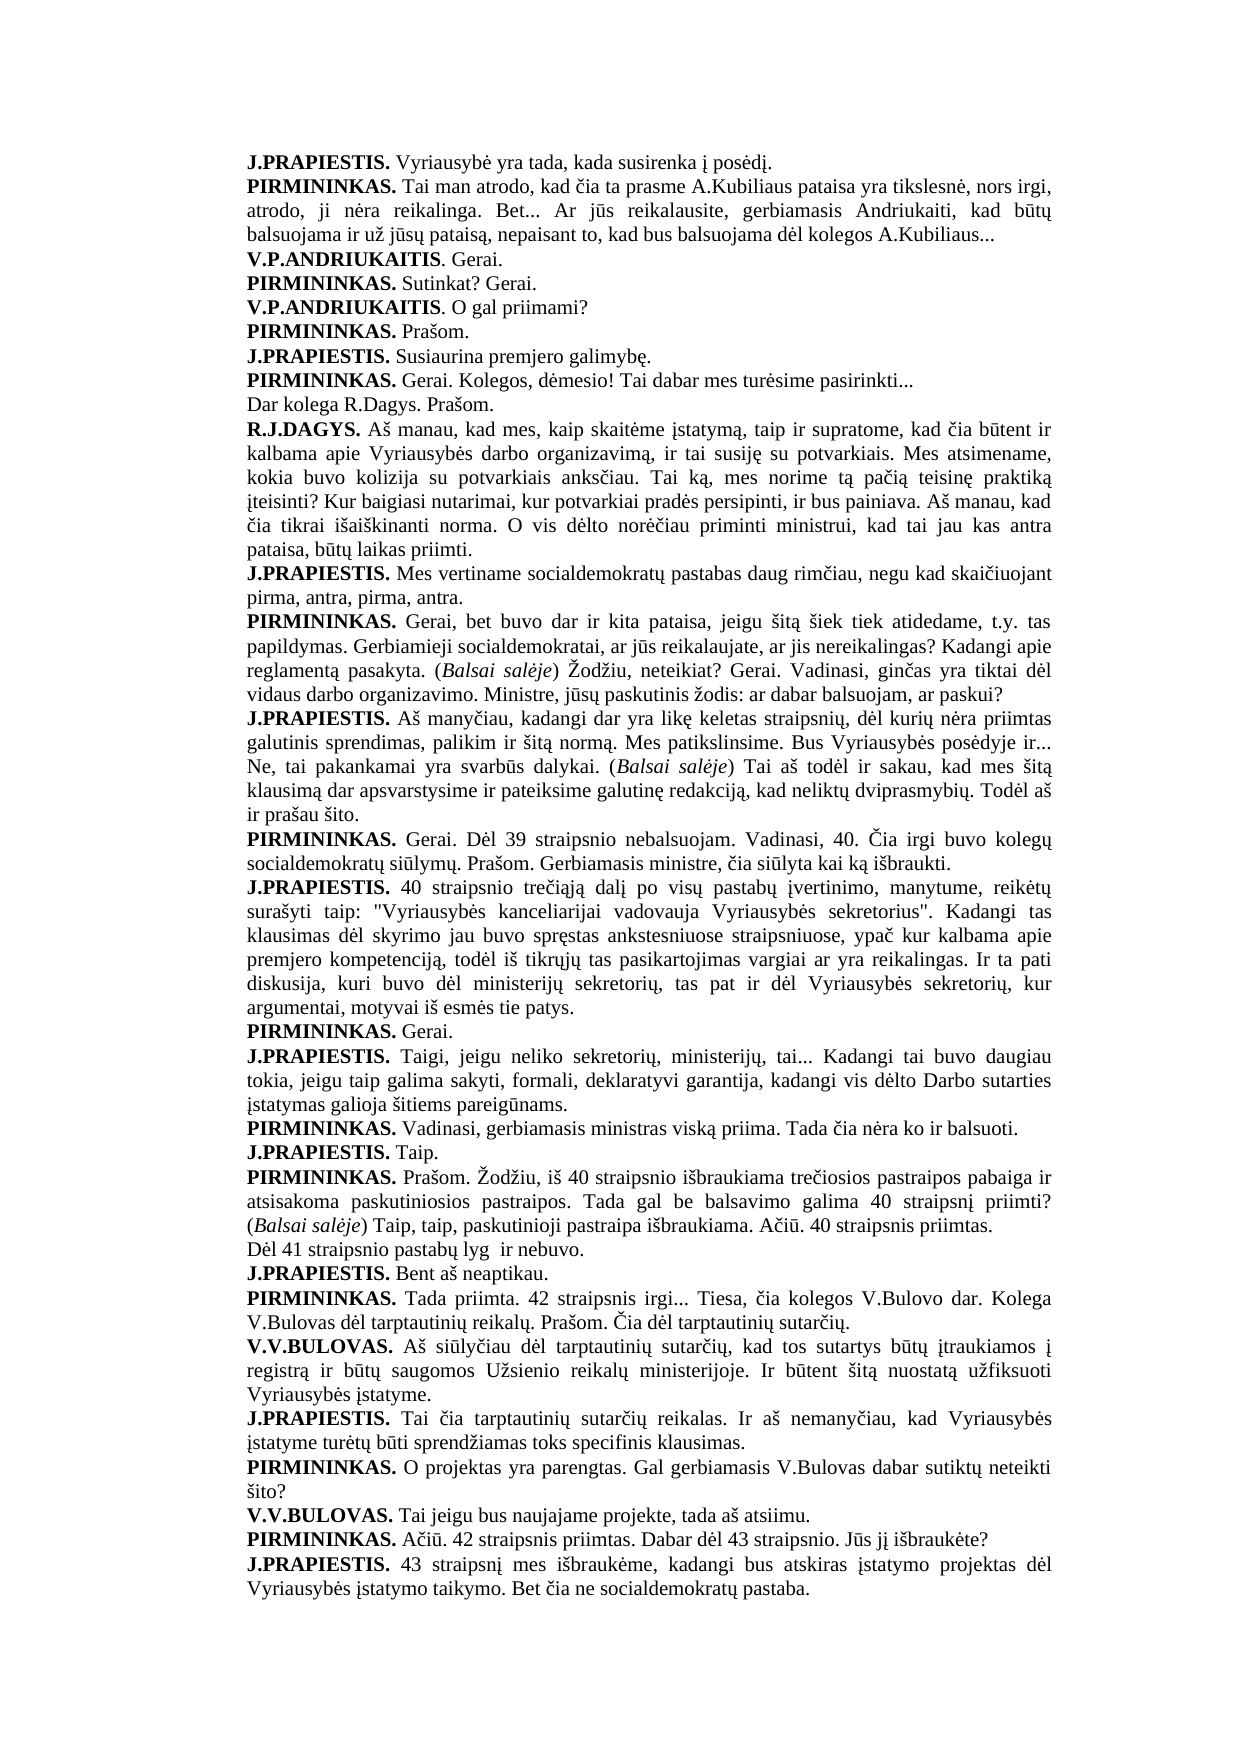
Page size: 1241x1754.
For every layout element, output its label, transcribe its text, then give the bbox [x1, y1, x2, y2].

text J.PRAPIESTIS. Bent aš neaptikau. [247, 1261, 1053, 1285]
text J.PRAPIESTIS. 40 straipsnio trečiąją dalį po visų pastabų įvertinimo, manytume, reikėtų surašyti taip: "Vyriausybės kanceliarijai vadovauja Vyriausybės sekretorius". Kadangi tas klausimas dėl skyrimo jau buvo spręstas ankstesniuose straipsniuose, ypač kur kalbama apie premjero kompetenciją, todėl iš tikrųjų tas pasikartojimas vargiai ar yra reikalingas. Ir ta pati diskusija, kuri buvo dėl ministerijų sekretorių, tas pat ir dėl Vyriausybės sekretorių, kur argumentai, motyvai iš esmės tie patys. [247, 875, 1053, 1019]
text Dėl 41 straipsnio pastabų lyg ir nebuvo. [247, 1237, 1053, 1261]
text J.PRAPIESTIS. 43 straipsnį mes išbraukėme, kadangi bus atskiras įstatymo projektas dėl Vyriausybės įstatymo taikymo. Bet čia ne socialdemokratų pastaba. [247, 1551, 1053, 1599]
text V.V.BULOVAS. Tai jeigu bus naujajame projekte, tada aš atsiimu. [247, 1503, 1053, 1527]
text PIRMININKAS. Tai man atrodo, kad čia ta prasme A.Kubiliaus pataisa yra tikslesnė, nors irgi, atrodo, ji nėra reikalinga. Bet... Ar jūs reikalausite, gerbiamasis Andriukaiti, kad būtų balsuojama ir už jūsų pataisą, nepaisant to, kad bus balsuojama dėl kolegos A.Kubiliaus... [247, 174, 1053, 246]
text J.PRAPIESTIS. Taigi, jeigu neliko sekretorių, ministerijų, tai... Kadangi tai buvo daugiau tokia, jeigu taip galima sakyti, formali, deklaratyvi garantija, kadangi vis dėlto Darbo sutarties įstatymas galioja šitiems pareigūnams. [247, 1044, 1053, 1116]
text PIRMININKAS. Ačiū. 42 straipsnis priimtas. Dabar dėl 43 straipsnio. Jūs jį išbraukėte? [247, 1527, 1053, 1551]
text J.PRAPIESTIS. Vyriausybė yra tada, kada susirenka į posėdį. [247, 150, 1053, 174]
text PIRMININKAS. Prašom. Žodžiu, iš 40 straipsnio išbraukiama trečiosios pastraipos pabaiga ir atsisakoma paskutiniosios pastraipos. Tada gal be balsavimo galima 40 straipsnį priimti? (Balsai salėje) Taip, taip, paskutinioji pastraipa išbraukiama. Ačiū. 40 straipsnis priimtas. [247, 1164, 1053, 1237]
text Dar kolega R.Dagys. Prašom. [247, 392, 1053, 416]
text PIRMININKAS. Tada priimta. 42 straipsnis irgi... Tiesa, čia kolegos V.Bulovo dar. Kolega V.Bulovas dėl tarptautinių reikalų. Prašom. Čia dėl tarptautinių sutarčių. [247, 1286, 1053, 1334]
text PIRMININKAS. Gerai. [247, 1019, 1053, 1043]
text PIRMININKAS. Gerai. Kolegos, dėmesio! Tai dabar mes turėsime pasirinkti... [247, 368, 1053, 392]
text V.P.ANDRIUKAITIS. Gerai. [247, 247, 1053, 271]
text PIRMININKAS. O projektas yra parengtas. Gal gerbiamasis V.Bulovas dabar sutiktų neteikti šito? [247, 1454, 1053, 1503]
text V.V.BULOVAS. Aš siūlyčiau dėl tarptautinių sutarčių, kad tos sutartys būtų įtraukiamos į registrą ir būtų saugomos Užsienio reikalų ministerijoje. Ir būtent šitą nuostatą užfiksuoti Vyriausybės įstatyme. [247, 1334, 1053, 1406]
text PIRMININKAS. Gerai. Dėl 39 straipsnio nebalsuojam. Vadinasi, 40. Čia irgi buvo kolegų socialdemokratų siūlymų. Prašom. Gerbiamasis ministre, čia siūlyta kai ką išbraukti. [247, 826, 1053, 874]
text PIRMININKAS. Vadinasi, gerbiamasis ministras viską priima. Tada čia nėra ko ir balsuoti. [247, 1116, 1053, 1140]
text R.J.DAGYS. Aš manau, kad mes, kaip skaitėme įstatymą, taip ir supratome, kad čia būtent ir kalbama apie Vyriausybės darbo organizavimą, ir tai susiję su potvarkiais. Mes atsimename, kokia buvo kolizija su potvarkiais anksčiau. Tai ką, mes norime tą pačią teisinę praktiką įteisinti? Kur baigiasi nutarimai, kur potvarkiai pradės persipinti, ir bus painiava. Aš manau, kad čia tikrai išaiškinanti norma. O vis dėlto norėčiau priminti ministrui, kad tai jau kas antra pataisa, būtų laikas priimti. [247, 417, 1053, 561]
text V.P.ANDRIUKAITIS. O gal priimami? [247, 295, 1053, 319]
text J.PRAPIESTIS. Susiaurina premjero galimybę. [247, 344, 1053, 368]
text PIRMININKAS. Sutinkat? Gerai. [247, 271, 1053, 295]
text J.PRAPIESTIS. Taip. [247, 1140, 1053, 1164]
text PIRMININKAS. Gerai, bet buvo dar ir kita pataisa, jeigu šitą šiek tiek atidedame, t.y. tas papildymas. Gerbiamieji socialdemokratai, ar jūs reikalaujate, ar jis nereikalingas? Kadangi apie reglamentą pasakyta. (Balsai salėje) Žodžiu, neteikiat? Gerai. Vadinasi, ginčas yra tiktai dėl vidaus darbo organizavimo. Ministre, jūsų paskutinis žodis: ar dabar balsuojam, ar paskui? [247, 609, 1053, 706]
text J.PRAPIESTIS. Aš manyčiau, kadangi dar yra likę keletas straipsnių, dėl kurių nėra priimtas galutinis sprendimas, palikim ir šitą normą. Mes patikslinsime. Bus Vyriausybės posėdyje ir... Ne, tai pakankamai yra svarbūs dalykai. (Balsai salėje) Tai aš todėl ir sakau, kad mes šitą klausimą dar apsvarstysime ir pateiksime galutinę redakciją, kad neliktų dviprasmybių. Todėl aš ir prašau šito. [247, 706, 1053, 826]
text J.PRAPIESTIS. Mes vertiname socialdemokratų pastabas daug rimčiau, negu kad skaičiuojant pirma, antra, pirma, antra. [247, 561, 1053, 609]
text J.PRAPIESTIS. Tai čia tarptautinių sutarčių reikalas. Ir aš nemanyčiau, kad Vyriausybės įstatyme turėtų būti sprendžiamas toks specifinis klausimas. [247, 1406, 1053, 1454]
text PIRMININKAS. Prašom. [247, 319, 1053, 343]
